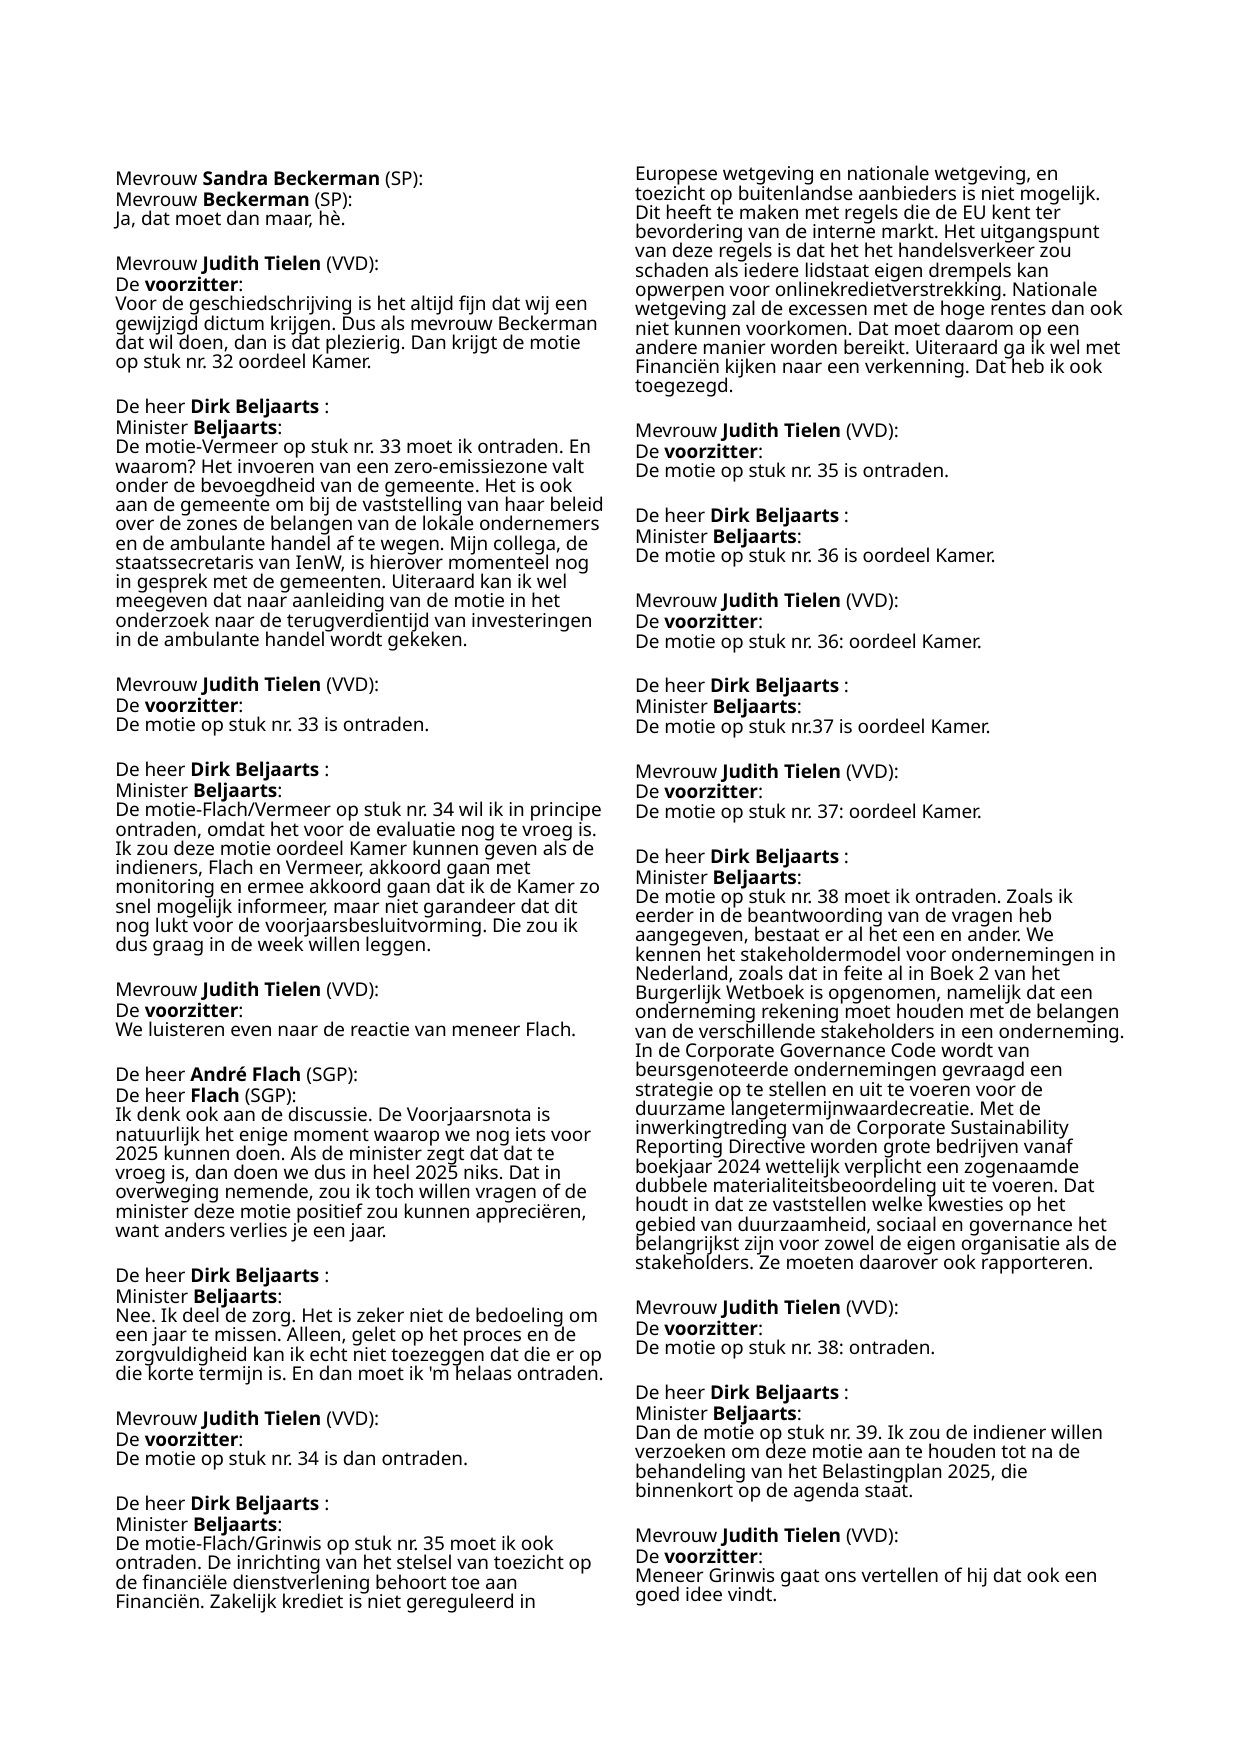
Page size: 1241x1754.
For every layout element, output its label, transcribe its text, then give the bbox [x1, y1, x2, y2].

text De motie op stuk nr. 37: oordeel Kamer. [635, 803, 1125, 822]
text De motie op stuk nr. 34 is dan ontraden. [115, 1450, 605, 1469]
text Voor de geschiedschrijving is het altijd fijn dat wij een gewijzigd dictum krijgen. Dus als mevrouw Beckerman dat wil doen, dan is dat plezierig. Dan krijgt de motie op stuk nr. 32 oordeel Kamer. [115, 295, 605, 372]
text De motie-Vermeer op stuk nr. 33 moet ik ontraden. En waarom? Het invoeren van een zero-emissiezone valt onder de bevoegdheid van de gemeente. Het is ook aan de gemeente om bij de vaststelling van haar beleid over de zones de belangen van de lokale ondernemers en de ambulante handel af te wegen. Mijn collega, de staatssecretaris van IenW, is hierover momenteel nog in gesprek met de gemeenten. Uiteraard kan ik wel meegeven dat naar aanleiding van de motie in het onderzoek naar de terugverdientijd van investeringen in de ambulante handel wordt gekeken. [115, 438, 605, 650]
text De motie op stuk nr. 36: oordeel Kamer. [635, 633, 1125, 652]
text De voorzitter: [115, 697, 605, 716]
text De voorzitter: [635, 443, 1125, 462]
text De heer Dirk Beljaarts : [115, 1490, 605, 1516]
text De motie op stuk nr. 33 is ontraden. [115, 716, 605, 735]
text De motie op stuk nr. 36 is oordeel Kamer. [635, 547, 1125, 567]
text Ik denk ook aan de discussie. De Voorjaarsnota is natuurlijk het enige moment waarop we nog iets voor 2025 kunnen doen. Als de minister zegt dat dat te vroeg is, dan doen we dus in heel 2025 niks. Dat in overweging nemende, zou ik toch willen vragen of de minister deze motie positief zou kunnen appreciëren, want anders verlies je een jaar. [115, 1106, 605, 1241]
text Meneer Grinwis gaat ons vertellen of hij dat ook een goed idee vindt. [635, 1567, 1125, 1606]
text De voorzitter: [115, 276, 605, 295]
text Minister Beljaarts: [635, 528, 1125, 547]
text Mevrouw Judith Tielen (VVD): [635, 417, 1125, 443]
text Nee. Ik deel de zorg. Het is zeker niet de bedoeling om een jaar te missen. Alleen, gelet op het proces en de zorgvuldigheid kan ik echt niet toezeggen dat die er op die korte termijn is. En dan moet ik 'm helaas ontraden. [115, 1307, 605, 1384]
text We luisteren even naar de reactie van meneer Flach. [115, 1021, 605, 1041]
text Ja, dat moet dan maar, hè. [115, 210, 605, 229]
text De voorzitter: [115, 1431, 605, 1450]
text Mevrouw Judith Tielen (VVD): [635, 758, 1125, 783]
text De motie-Flach/Vermeer op stuk nr. 34 wil ik in principe ontraden, omdat het voor de evaluatie nog te vroeg is. Ik zou deze motie oordeel Kamer kunnen geven als de indieners, Flach en Vermeer, akkoord gaan met monitoring en ermee akkoord gaan dat ik de Kamer zo snel mogelijk informeer, maar niet garandeer dat dit nog lukt voor de voorjaarsbesluitvorming. Die zou ik dus graag in de week willen leggen. [115, 801, 605, 955]
text De voorzitter: [635, 783, 1125, 803]
text De heer Dirk Beljaarts : [635, 843, 1125, 869]
text De voorzitter: [115, 1002, 605, 1021]
text De voorzitter: [635, 613, 1125, 633]
text Mevrouw Sandra Beckerman (SP): [115, 165, 605, 191]
text De heer Dirk Beljaarts : [115, 393, 605, 419]
text Mevrouw Judith Tielen (VVD): [115, 671, 605, 697]
text Mevrouw Judith Tielen (VVD): [635, 588, 1125, 613]
text Minister Beljaarts: [115, 1288, 605, 1307]
text Mevrouw Beckerman (SP): [115, 191, 605, 210]
text Dan de motie op stuk nr. 39. Ik zou de indiener willen verzoeken om deze motie aan te houden tot na de behandeling van het Belastingplan 2025, die binnenkort op de agenda staat. [635, 1424, 1125, 1501]
text Minister Beljaarts: [635, 698, 1125, 718]
text De heer Dirk Beljaarts : [635, 502, 1125, 528]
text De voorzitter: [635, 1320, 1125, 1339]
text De motie op stuk nr. 35 is ontraden. [635, 462, 1125, 482]
text De heer André Flach (SGP): [115, 1061, 605, 1087]
text De heer Dirk Beljaarts : [115, 1262, 605, 1288]
text De heer Dirk Beljaarts : [635, 1379, 1125, 1405]
text De motie op stuk nr.37 is oordeel Kamer. [635, 718, 1125, 737]
text Mevrouw Judith Tielen (VVD): [115, 1405, 605, 1431]
text De heer Dirk Beljaarts : [115, 756, 605, 782]
text Mevrouw Judith Tielen (VVD): [115, 976, 605, 1002]
text Minister Beljaarts: [115, 419, 605, 438]
text De heer Dirk Beljaarts : [635, 673, 1125, 698]
text Minister Beljaarts: [115, 1516, 605, 1535]
text Mevrouw Judith Tielen (VVD): [635, 1522, 1125, 1548]
text Europese wetgeving en nationale wetgeving, en toezicht op buitenlandse aanbieders is niet mogelijk. Dit heeft te maken met regels die de EU kent ter bevordering van de interne markt. Het uitgangspunt van deze regels is dat het het handelsverkeer zou schaden als iedere lidstaat eigen drempels kan opwerpen voor onlinekredietverstrekking. Nationale wetgeving zal de excessen met de hoge rentes dan ook niet kunnen voorkomen. Dat moet daarom op een andere manier worden bereikt. Uiteraard ga ik wel met Financiën kijken naar een verkenning. Dat heb ik ook toegezegd. [635, 165, 1125, 397]
text De voorzitter: [635, 1548, 1125, 1567]
text De motie op stuk nr. 38 moet ik ontraden. Zoals ik eerder in de beantwoording van de vragen heb aangegeven, bestaat er al het een en ander. We kennen het stakeholdermodel voor ondernemingen in Nederland, zoals dat in feite al in Boek 2 van het Burgerlijk Wetboek is opgenomen, namelijk dat een onderneming rekening moet houden met de belangen van de verschillende stakeholders in een onderneming. In de Corporate Governance Code wordt van beursgenoteerde ondernemingen gevraagd een strategie op te stellen en uit te voeren voor de duurzame langetermijnwaardecreatie. Met de inwerkingtreding van de Corporate Sustainability Reporting Directive worden grote bedrijven vanaf boekjaar 2024 wettelijk verplicht een zogenaamde dubbele materialiteitsbeoordeling uit te voeren. Dat houdt in dat ze vaststellen welke kwesties op het gebied van duurzaamheid, sociaal en governance het belangrijkst zijn voor zowel de eigen organisatie als de stakeholders. Ze moeten daarover ook rapporteren. [635, 888, 1125, 1273]
text Mevrouw Judith Tielen (VVD): [635, 1294, 1125, 1320]
text De motie op stuk nr. 38: ontraden. [635, 1339, 1125, 1358]
text Minister Beljaarts: [635, 1405, 1125, 1424]
text Mevrouw Judith Tielen (VVD): [115, 250, 605, 276]
text De motie-Flach/Grinwis op stuk nr. 35 moet ik ook ontraden. De inrichting van het stelsel van toezicht op de financiële dienstverlening behoort toe aan Financiën. Zakelijk krediet is niet gereguleerd in [115, 1535, 605, 1612]
text Minister Beljaarts: [115, 782, 605, 801]
text Minister Beljaarts: [635, 869, 1125, 888]
text De heer Flach (SGP): [115, 1087, 605, 1106]
